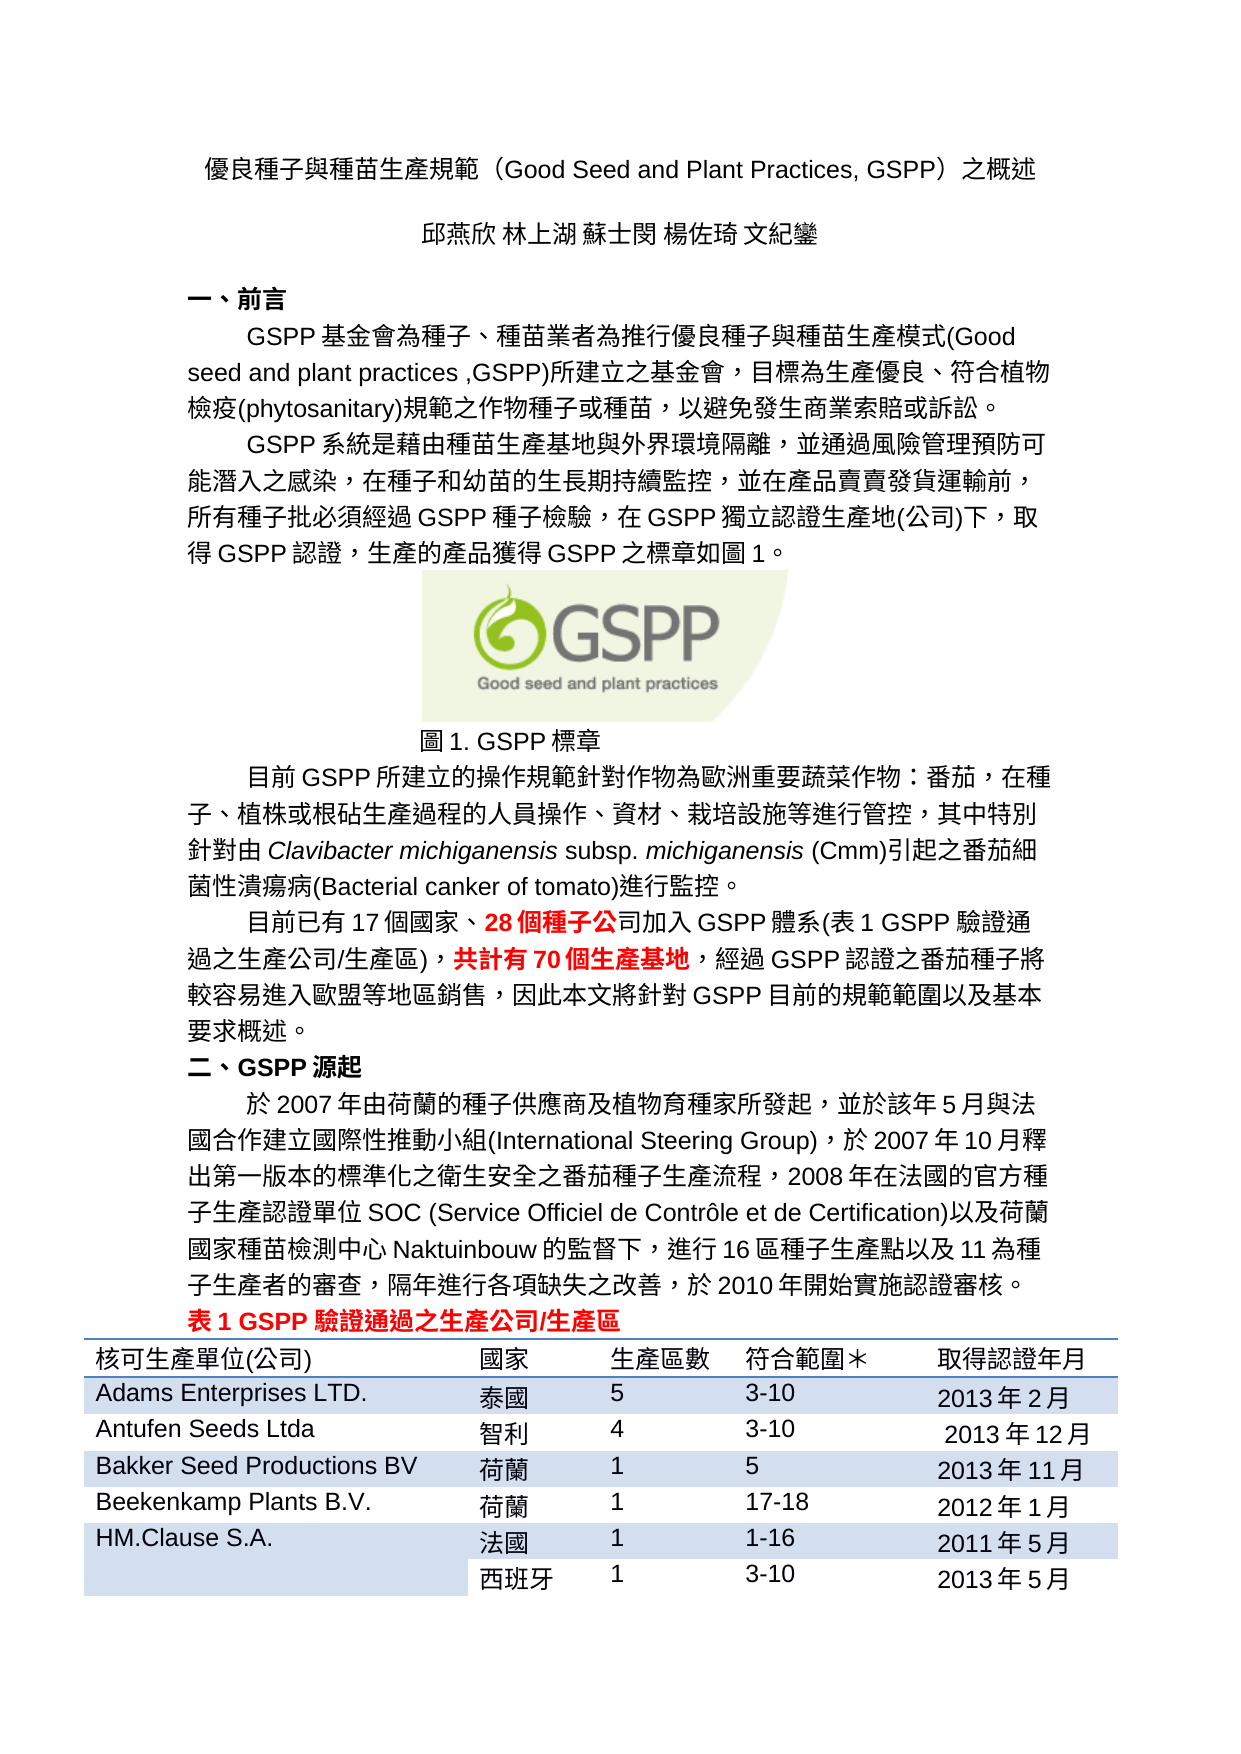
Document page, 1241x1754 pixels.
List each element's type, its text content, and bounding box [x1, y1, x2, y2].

text 表1 GSPP 驗證通過之生產公司/生產區 [187, 1302, 1053, 1338]
table_cell 3-10 [734, 1415, 926, 1451]
table_cell 1 [599, 1523, 734, 1559]
table_cell 1 [599, 1560, 734, 1596]
table_cell 西班牙 [468, 1560, 599, 1596]
table_cell 2013年2月 [926, 1378, 1118, 1414]
text GSPP基金會為種子、種苗業者為推行優良種子與種苗生產模式(Good seed and plant practices ,GSPP)所建立之基金會，目標為生產優良、符合植物檢疫(phytosanitary)規範之作物種子或種苗，以避免發生商業索賠或訴訟。 [187, 316, 1053, 425]
table_cell 泰國 [468, 1378, 599, 1414]
table_header 取得認證年月 [926, 1340, 1118, 1376]
table_header 國家 [468, 1340, 599, 1376]
text 邱燕欣 林上湖 蘇士閔 楊佐琦 文紀鑾 [187, 215, 1053, 251]
table_cell Beekenkamp Plants B.V. [84, 1487, 468, 1523]
table_cell 2013年5月 [926, 1560, 1118, 1596]
text 優良種子與種苗生產規範（Good Seed and Plant Practices, GSPP）之概述 [187, 150, 1053, 186]
text 一、前言 [187, 280, 1053, 316]
table_cell 5 [734, 1451, 926, 1487]
table_cell HM.Clause S.A. [84, 1523, 468, 1596]
table_cell 2012年1月 [926, 1487, 1118, 1523]
table_cell 圖1. GSPP標章 [408, 722, 832, 758]
text 目前已有17個國家、28個種子公司加入GSPP體系(表1 GSPP 驗證通過之生產公司/生產區)，共計有70個生產基地，經過GSPP認證之番茄種子將較容易進入歐盟等地區銷售，因此本文將針對GSPP目前的規範範圍以及基本要求概述。 [187, 903, 1053, 1048]
table_header [815, 570, 832, 722]
table_cell Bakker Seed Productions BV [84, 1451, 468, 1487]
table_cell 荷蘭 [468, 1451, 599, 1487]
text 於2007年由荷蘭的種子供應商及植物育種家所發起，並於該年5月與法國合作建立國際性推動小組(International Steering Group)，於2007年10月釋出第一版本的標準化之衛生安全之番茄種子生產流程，2008年在法國的官方種子生產認證單位SOC (Service Officiel de Contrôle et de Certification)以及荷蘭國家種苗檢測中心Naktuinbouw的監督下，進行16區種子生產點以及11為種子生產者的審查，隔年進行各項缺失之改善，於2010年開始實施認證審核。 [187, 1084, 1053, 1302]
table_cell 1-16 [734, 1523, 926, 1559]
text 二、GSPP源起 [187, 1048, 1053, 1084]
table_cell 2011年5月 [926, 1523, 1118, 1559]
table_cell 荷蘭 [468, 1487, 599, 1523]
table_cell 2013年12月 [926, 1415, 1118, 1451]
table_cell Antufen Seeds Ltda [84, 1415, 468, 1451]
table_cell 3-10 [734, 1560, 926, 1596]
table_header 符合範圍＊ [734, 1340, 926, 1376]
table_cell 2013年11月 [926, 1451, 1118, 1487]
table_cell 1 [599, 1487, 734, 1523]
table_header [408, 570, 422, 722]
table_header 核可生產單位(公司) [84, 1340, 468, 1376]
table_cell 4 [599, 1415, 734, 1451]
table_cell 智利 [468, 1415, 599, 1451]
table_cell 法國 [468, 1523, 599, 1559]
picture [422, 570, 815, 722]
text GSPP系統是藉由種苗生產基地與外界環境隔離，並通過風險管理預防可能潛入之感染，在種子和幼苗的生長期持續監控，並在產品賣賣發貨運輸前，所有種子批必須經過GSPP種子檢驗，在GSPP獨立認證生產地(公司)下，取得GSPP認證，生產的產品獲得GSPP之標章如圖1。 [187, 425, 1053, 570]
table_header 生產區數 [599, 1340, 734, 1376]
table_cell 1 [599, 1451, 734, 1487]
table_cell 5 [599, 1378, 734, 1414]
table_cell 3-10 [734, 1378, 926, 1414]
table_cell Adams Enterprises LTD. [84, 1378, 468, 1414]
text 目前GSPP所建立的操作規範針對作物為歐洲重要蔬菜作物：番茄，在種子、植株或根砧生產過程的人員操作、資材、栽培設施等進行管控，其中特別針對由Clavibacter michiganensis subsp. michiganensis (Cmm)引起之番茄細菌性潰瘍病(Bacterial canker of tomato)進行監控。 [187, 758, 1053, 903]
table_cell 17-18 [734, 1487, 926, 1523]
